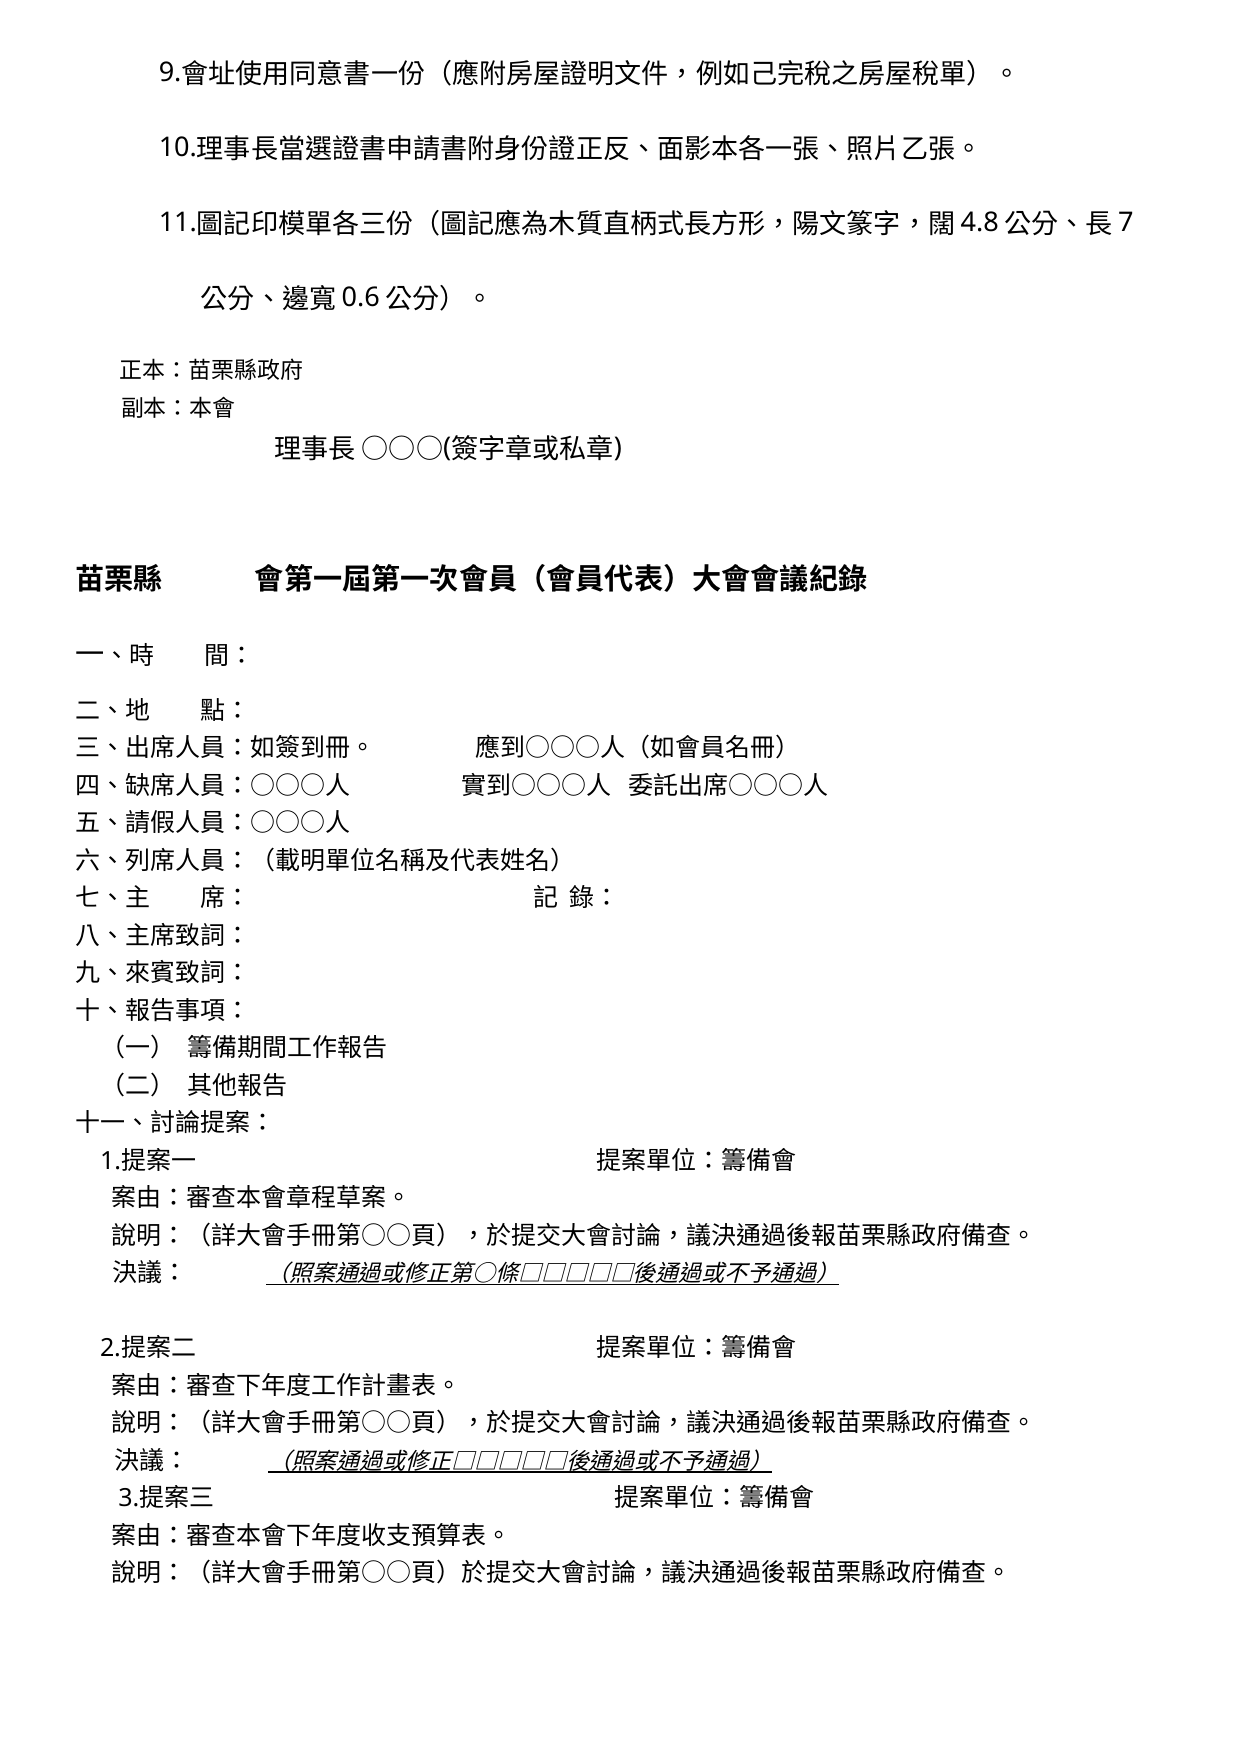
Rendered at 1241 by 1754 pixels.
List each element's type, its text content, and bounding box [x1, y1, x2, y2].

text 3.提案三 提案單位：籌備會 [81, 1477, 1181, 1514]
text 一、時 間： [75, 614, 1181, 689]
list 籌備期間工作報告 [100, 1027, 1181, 1064]
text 10.理事長當選證書申請書附身份證正反、面影本各一張、照片乙張。 [119, 127, 1137, 202]
text 案由：審查本會章程草案。 [111, 1177, 1181, 1214]
text 十一、討論提案： [75, 1102, 1181, 1139]
text 七、主 席： 記 錄： [75, 877, 1181, 914]
text 9.會址使用同意書一份（應附房屋證明文件，例如己完稅之房屋稅單）。 [119, 52, 1137, 127]
text 決議： （照案通過或修正□□□□□後通過或不予通過） [89, 1439, 1181, 1477]
text 1.提案一 提案單位：籌備會 [100, 1139, 1181, 1177]
text 說明：（詳大會手冊第○○頁）於提交大會討論，議決通過後報苗栗縣政府備查。 [111, 1552, 1181, 1589]
text 案由：審查下年度工作計畫表。 [111, 1364, 1181, 1402]
text 決議： （照案通過或修正第○條□□□□□後通過或不予通過） [100, 1252, 1181, 1289]
text 副本：本會 [75, 389, 1137, 427]
text 四、缺席人員：○○○人 實到○○○人 委託出席○○○人 [75, 764, 1181, 802]
text 2.提案二 提案單位：籌備會 [100, 1327, 1181, 1364]
text 九、來賓致詞： [75, 952, 1181, 989]
text 五、請假人員：○○○人 [75, 802, 1181, 839]
list 其他報告 [100, 1064, 1181, 1102]
text 十、報告事項： [75, 989, 1181, 1027]
text 理事長 ○○○(簽字章或私章) [119, 427, 1137, 502]
text 三、出席人員：如簽到冊。 應到○○○人（如會員名冊） [75, 727, 1181, 764]
text 八、主席致詞： [75, 914, 1181, 952]
text 正本：苗栗縣政府 [119, 352, 1137, 389]
text 說明：（詳大會手冊第○○頁），於提交大會討論，議決通過後報苗栗縣政府備查。 [111, 1402, 1181, 1439]
text 說明：（詳大會手冊第○○頁），於提交大會討論，議決通過後報苗栗縣政府備查。 [111, 1214, 1181, 1252]
text 苗栗縣 會第一屆第一次會員（會員代表）大會會議紀錄 [75, 539, 1181, 614]
text 11.圖記印模單各三份（圖記應為木質直柄式長方形，陽文篆字，闊4.8公分、長7公分、邊寬0.6公分）。 [119, 202, 1137, 352]
text 六、列席人員：（載明單位名稱及代表姓名） [75, 839, 1181, 877]
text 二、地 點： [75, 689, 1181, 727]
text 案由：審查本會下年度收支預算表。 [111, 1514, 1181, 1552]
